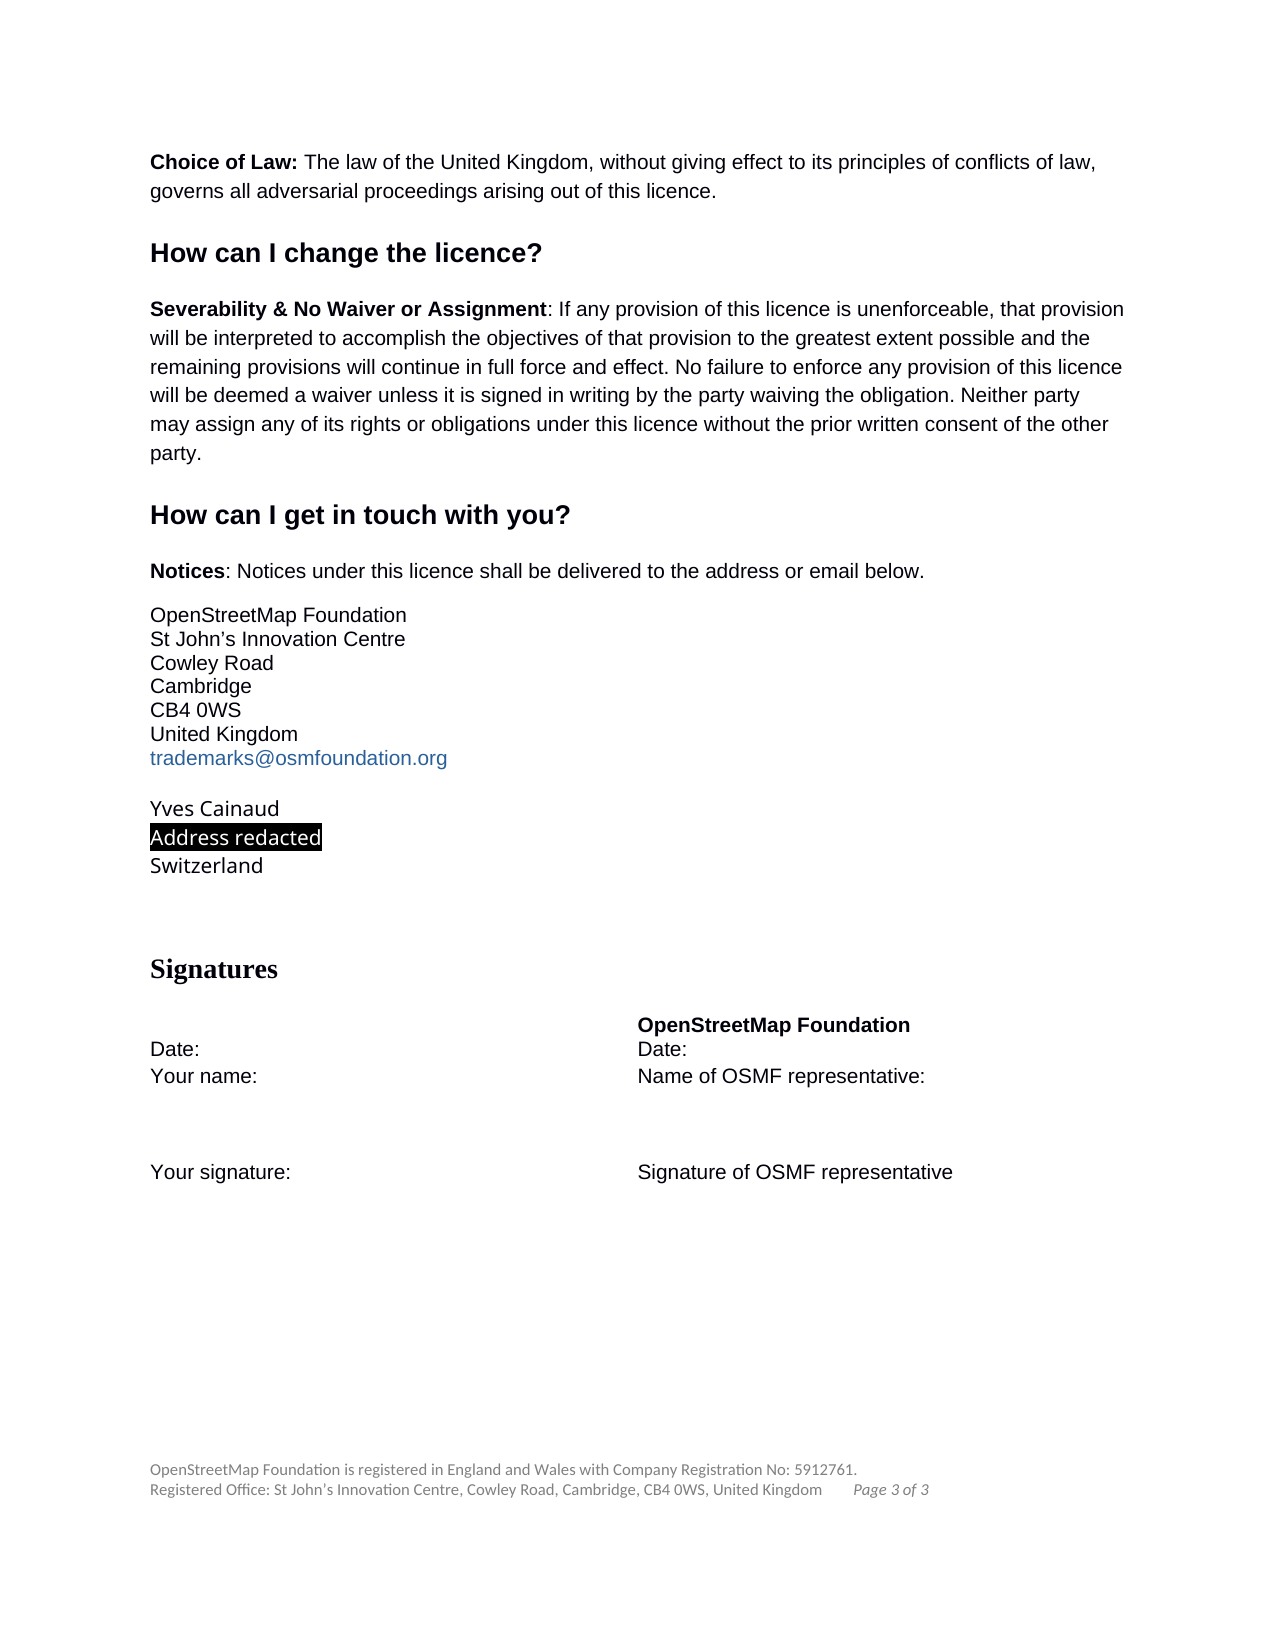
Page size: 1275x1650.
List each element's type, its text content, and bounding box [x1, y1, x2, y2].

text Severability & No Waiver or Assignment: If any provision of this licence is unenforceable, that provision will be interpreted to accomplish the objectives of that provision to the greatest extent possible and the remaining provisions will continue in full force and effect. No failure to enforce any provision of this licence will be deemed a waiver unless it is signed in writing by the party waiving the obligation. Neither party may assign any of its rights or obligations under this licence without the prior written consent of the other party. [150, 297, 1125, 465]
text OpenStreetMap Foundation [150, 602, 1125, 626]
subtitle Signatures [150, 952, 1125, 984]
table_cell Name of OSMF representative: [638, 1064, 1125, 1160]
text CB4 0WS [150, 698, 1125, 722]
text Yves Cainaud Address redacted Switzerland [150, 794, 1125, 879]
subtitle How can I change the licence? [150, 237, 1125, 268]
table_header [150, 1013, 637, 1037]
table_cell Your signature: [150, 1160, 637, 1280]
table_header OpenStreetMap Foundation [638, 1013, 1125, 1037]
table_cell Your name: [150, 1064, 637, 1160]
text Choice of Law: The law of the United Kingdom, without giving effect to its principles of conflicts of law, governs all adversarial proceedings arising out of this licence. [150, 150, 1125, 203]
text St John’s Innovation Centre [150, 626, 1125, 650]
text Notices: Notices under this licence shall be delivered to the address or email below. [150, 559, 1125, 583]
table_cell Date: [150, 1037, 637, 1064]
text trademarks@osmfoundation.org [150, 746, 1125, 770]
text United Kingdom [150, 722, 1125, 746]
text Cowley Road [150, 650, 1125, 674]
text Cambridge [150, 674, 1125, 698]
subtitle How can I get in touch with you? [150, 499, 1125, 530]
table_cell Signature of OSMF representative [638, 1160, 1125, 1280]
table_cell Date: [638, 1037, 1125, 1064]
